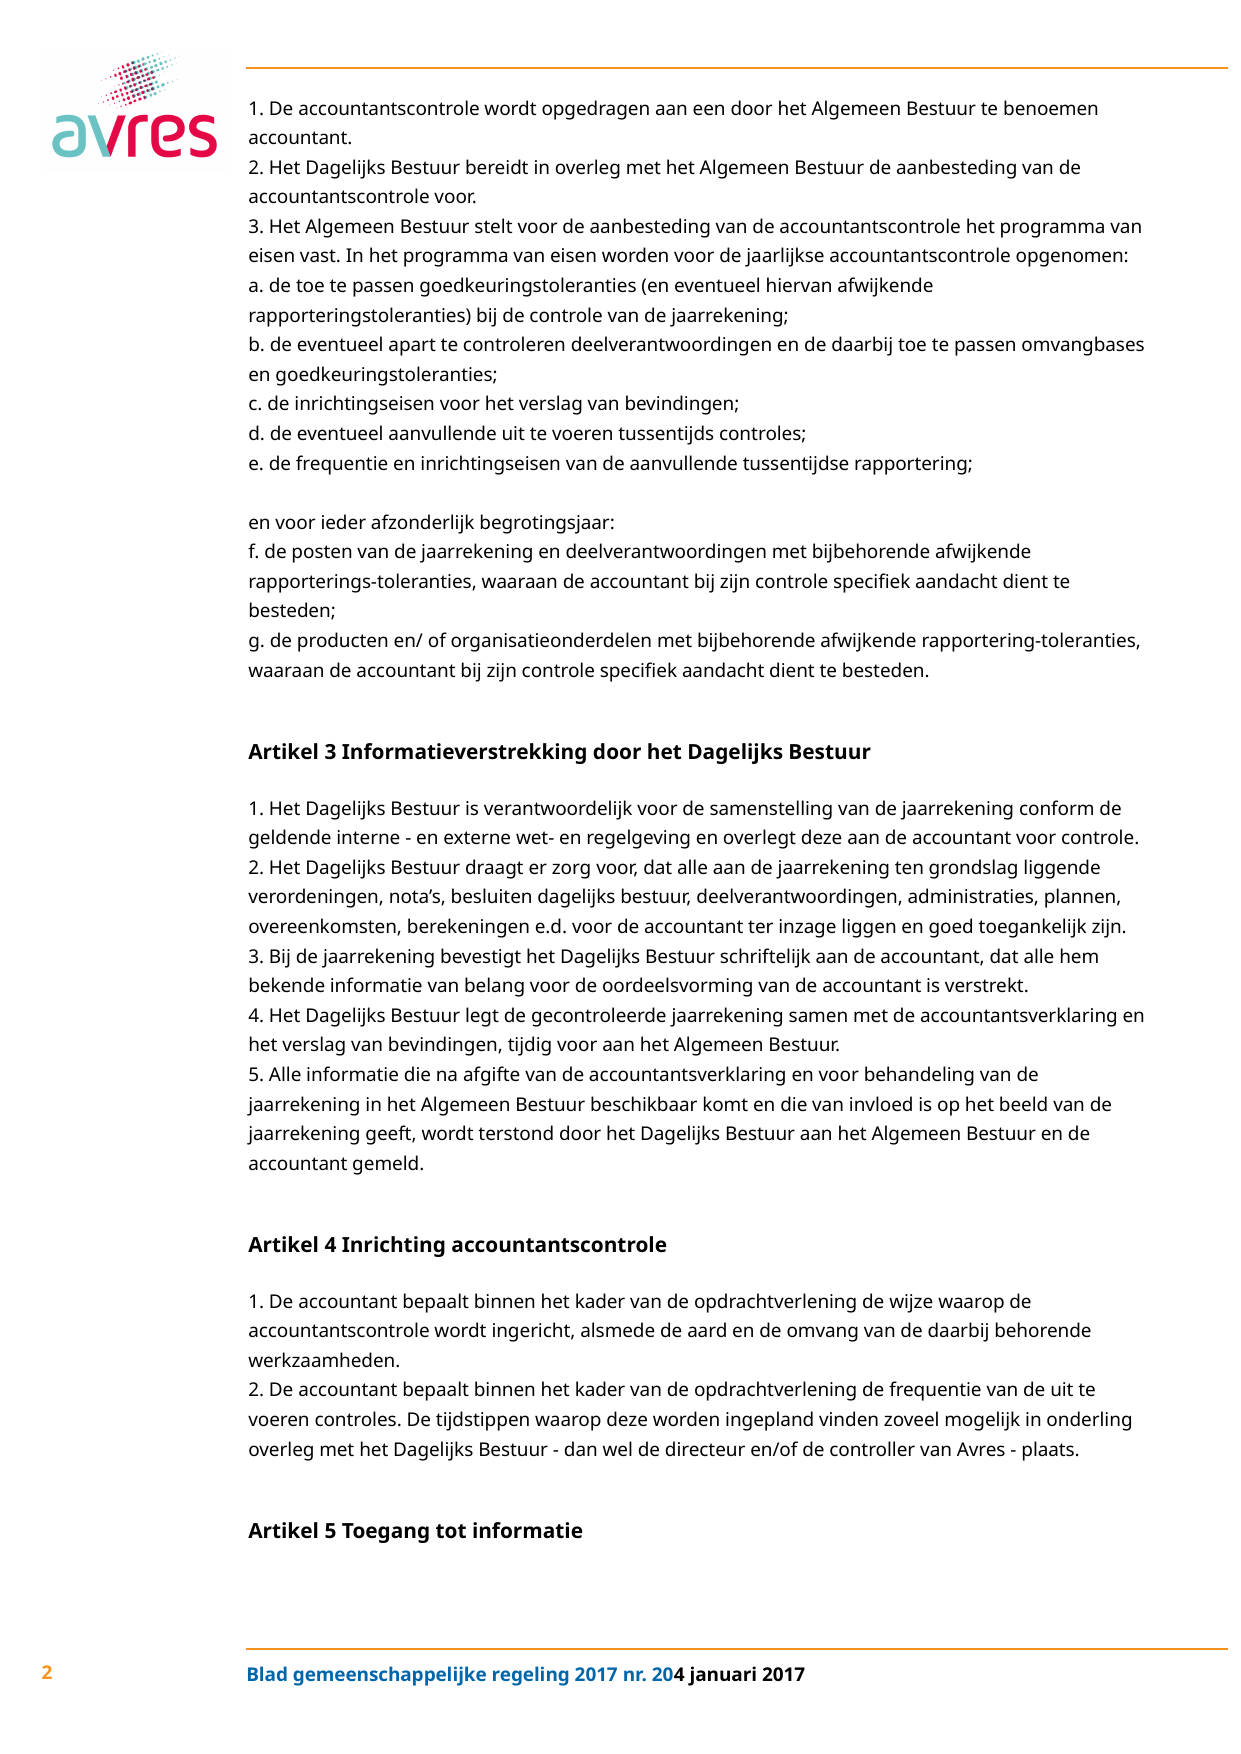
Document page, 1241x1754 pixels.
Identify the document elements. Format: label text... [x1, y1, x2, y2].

text 5. Alle informatie die na afgifte van de accountantsverklaring en voor behandeling van de jaarrekening in het Algemeen Bestuur beschikbaar komt en die van invloed is op het beeld van de jaarrekening geeft, wordt terstond door het Dagelijks Bestuur aan het Algemeen Bestuur en de accountant gemeld. [248, 1061, 1152, 1176]
text 2. De accountant bepaalt binnen het kader van de opdrachtverlening de frequentie van de uit te voeren controles. De tijdstippen waarop deze worden ingepland vinden zoveel mogelijk in onderling overleg met het Dagelijks Bestuur - dan wel de directeur en/of de controller van Avres - plaats. [248, 1377, 1152, 1462]
text d. de eventueel aanvullende uit te voeren tussentijds controles; [248, 420, 1152, 446]
text 3. Het Algemeen Bestuur stelt voor de aanbesteding van de accountantscontrole het programma van eisen vast. In het programma van eisen worden voor de jaarlijkse accountantscontrole opgenomen: [248, 213, 1152, 268]
text Artikel 3 Informatieverstrekking door het Dagelijks Bestuur [248, 737, 1152, 765]
text e. de frequentie en inrichtingseisen van de aanvullende tussentijdse rapportering; [248, 450, 1152, 476]
text en voor ieder afzonderlijk begrotingsjaar: [248, 509, 1152, 535]
text 2. Het Dagelijks Bestuur bereidt in overleg met het Algemeen Bestuur de aanbesteding van de accountantscontrole voor. [248, 154, 1152, 209]
text 1. Het Dagelijks Bestuur is verantwoordelijk voor de samenstelling van de jaarrekening conform de geldende interne - en externe wet- en regelgeving en overlegt deze aan de accountant voor controle. [248, 795, 1152, 850]
text 1. De accountant bepaalt binnen het kader van de opdrachtverlening de wijze waarop de accountantscontrole wordt ingericht, alsmede de aard en de omvang van de daarbij behorende werkzaamheden. [248, 1288, 1152, 1373]
text c. de inrichtingseisen voor het verslag van bevindingen; [248, 391, 1152, 416]
picture [41, 47, 231, 172]
text g. de producten en/ of organisatieonderdelen met bijbehorende afwijkende rapportering-toleranties, waaraan de accountant bij zijn controle specifiek aandacht dient te besteden. [248, 627, 1152, 683]
text Artikel 5 Toegang tot informatie [248, 1516, 1152, 1544]
text 3. Bij de jaarrekening bevestigt het Dagelijks Bestuur schriftelijk aan de accountant, dat alle hem bekende informatie van belang voor de oordeelsvorming van de accountant is verstrekt. [248, 943, 1152, 998]
text Artikel 4 Inrichting accountantscontrole [248, 1230, 1152, 1258]
text 2. Het Dagelijks Bestuur draagt er zorg voor, dat alle aan de jaarrekening ten grondslag liggende verordeningen, nota’s, besluiten dagelijks bestuur, deelverantwoordingen, administraties, plannen, overeenkomsten, berekeningen e.d. voor de accountant ter inzage liggen en goed toegankelijk zijn. [248, 854, 1152, 939]
text 1. De accountantscontrole wordt opgedragen aan een door het Algemeen Bestuur te benoemen accountant. [248, 95, 1152, 150]
text b. de eventueel apart te controleren deelverantwoordingen en de daarbij toe te passen omvangbases en goedkeuringstoleranties; [248, 331, 1152, 387]
text 4. Het Dagelijks Bestuur legt de gecontroleerde jaarrekening samen met de accountantsverklaring en het verslag van bevindingen, tijdig voor aan het Algemeen Bestuur. [248, 1002, 1152, 1057]
text a. de toe te passen goedkeuringstoleranties (en eventueel hiervan afwijkende rapporteringstoleranties) bij de controle van de jaarrekening; [248, 272, 1152, 328]
text f. de posten van de jaarrekening en deelverantwoordingen met bijbehorende afwijkende rapporterings-toleranties, waaraan de accountant bij zijn controle specifiek aandacht dient te besteden; [248, 538, 1152, 623]
